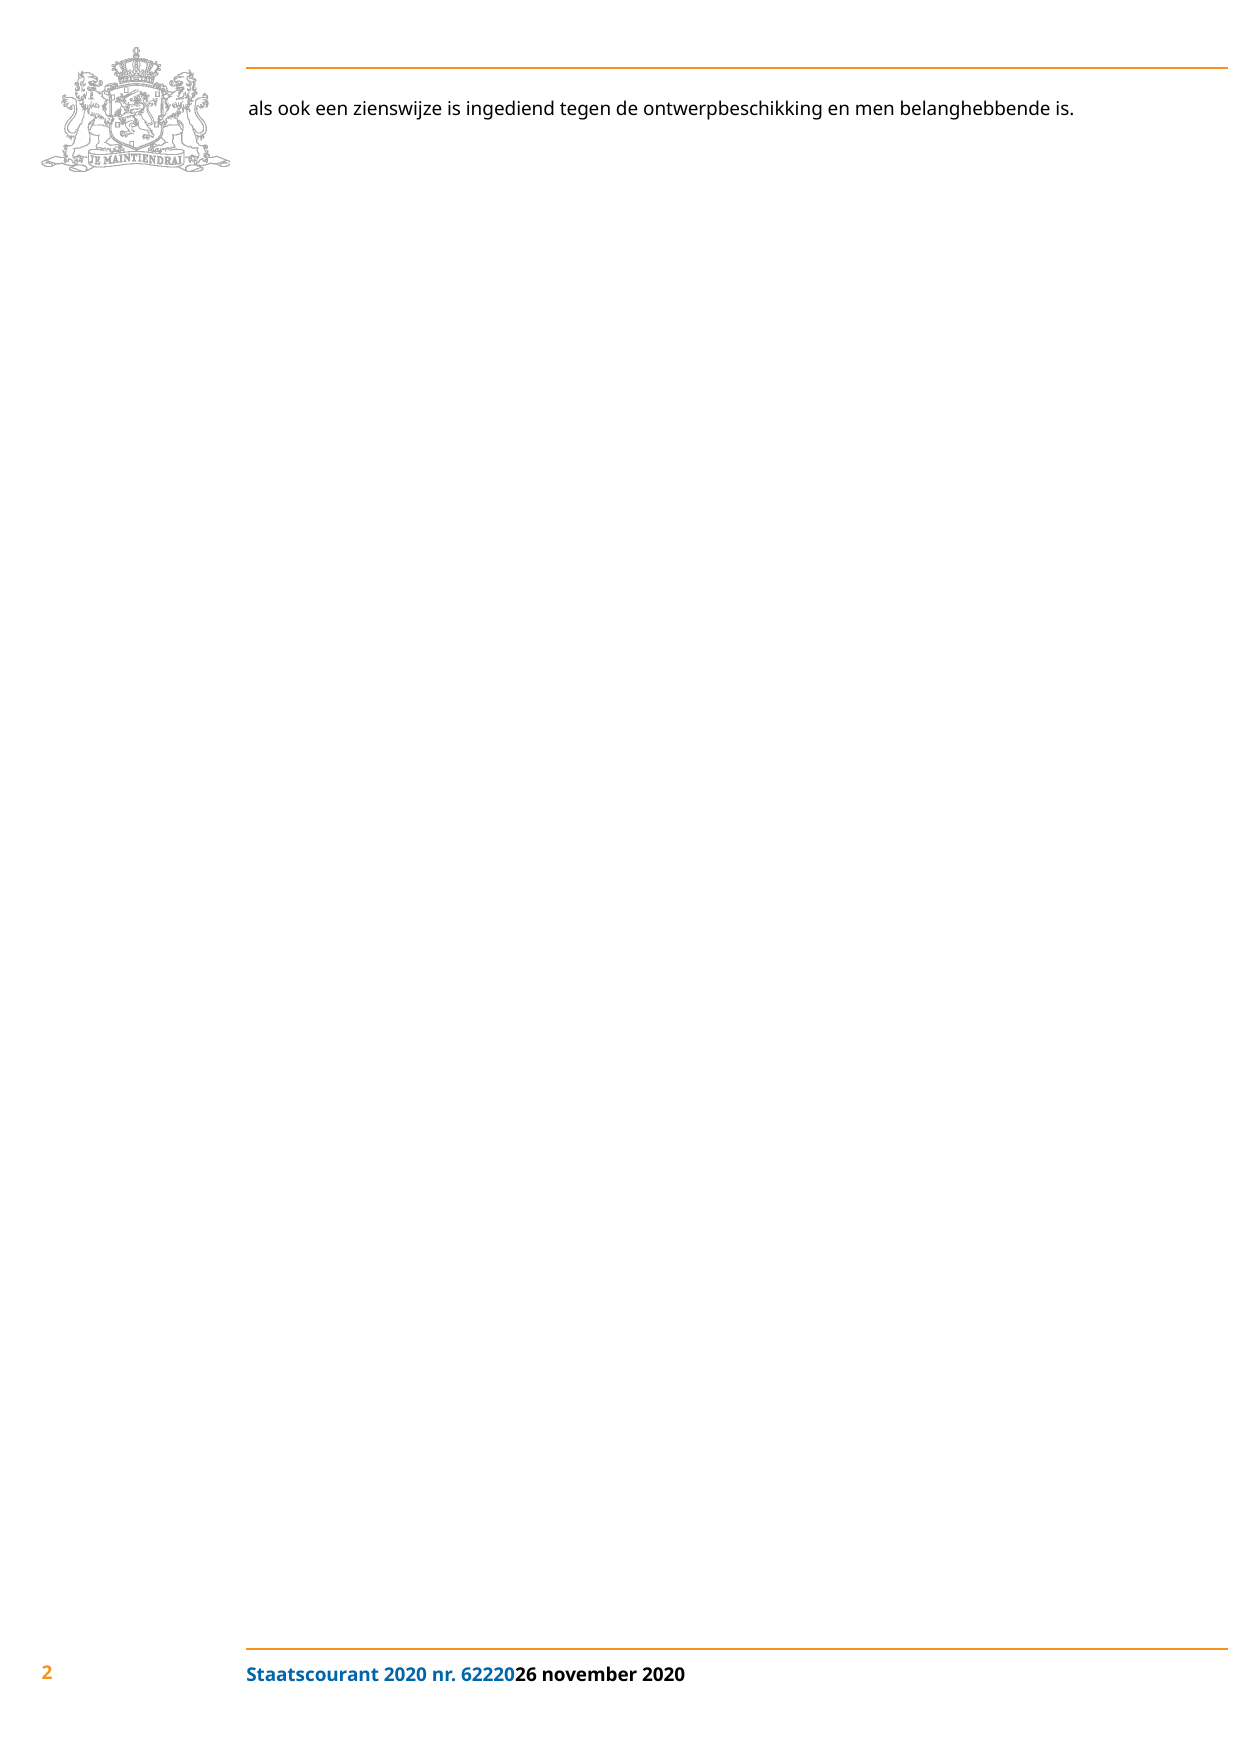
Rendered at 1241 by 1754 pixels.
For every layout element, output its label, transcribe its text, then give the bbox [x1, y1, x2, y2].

picture [41, 47, 231, 172]
text als ook een zienswijze is ingediend tegen de ontwerpbeschikking en men belanghebbende is. [248, 95, 1152, 121]
